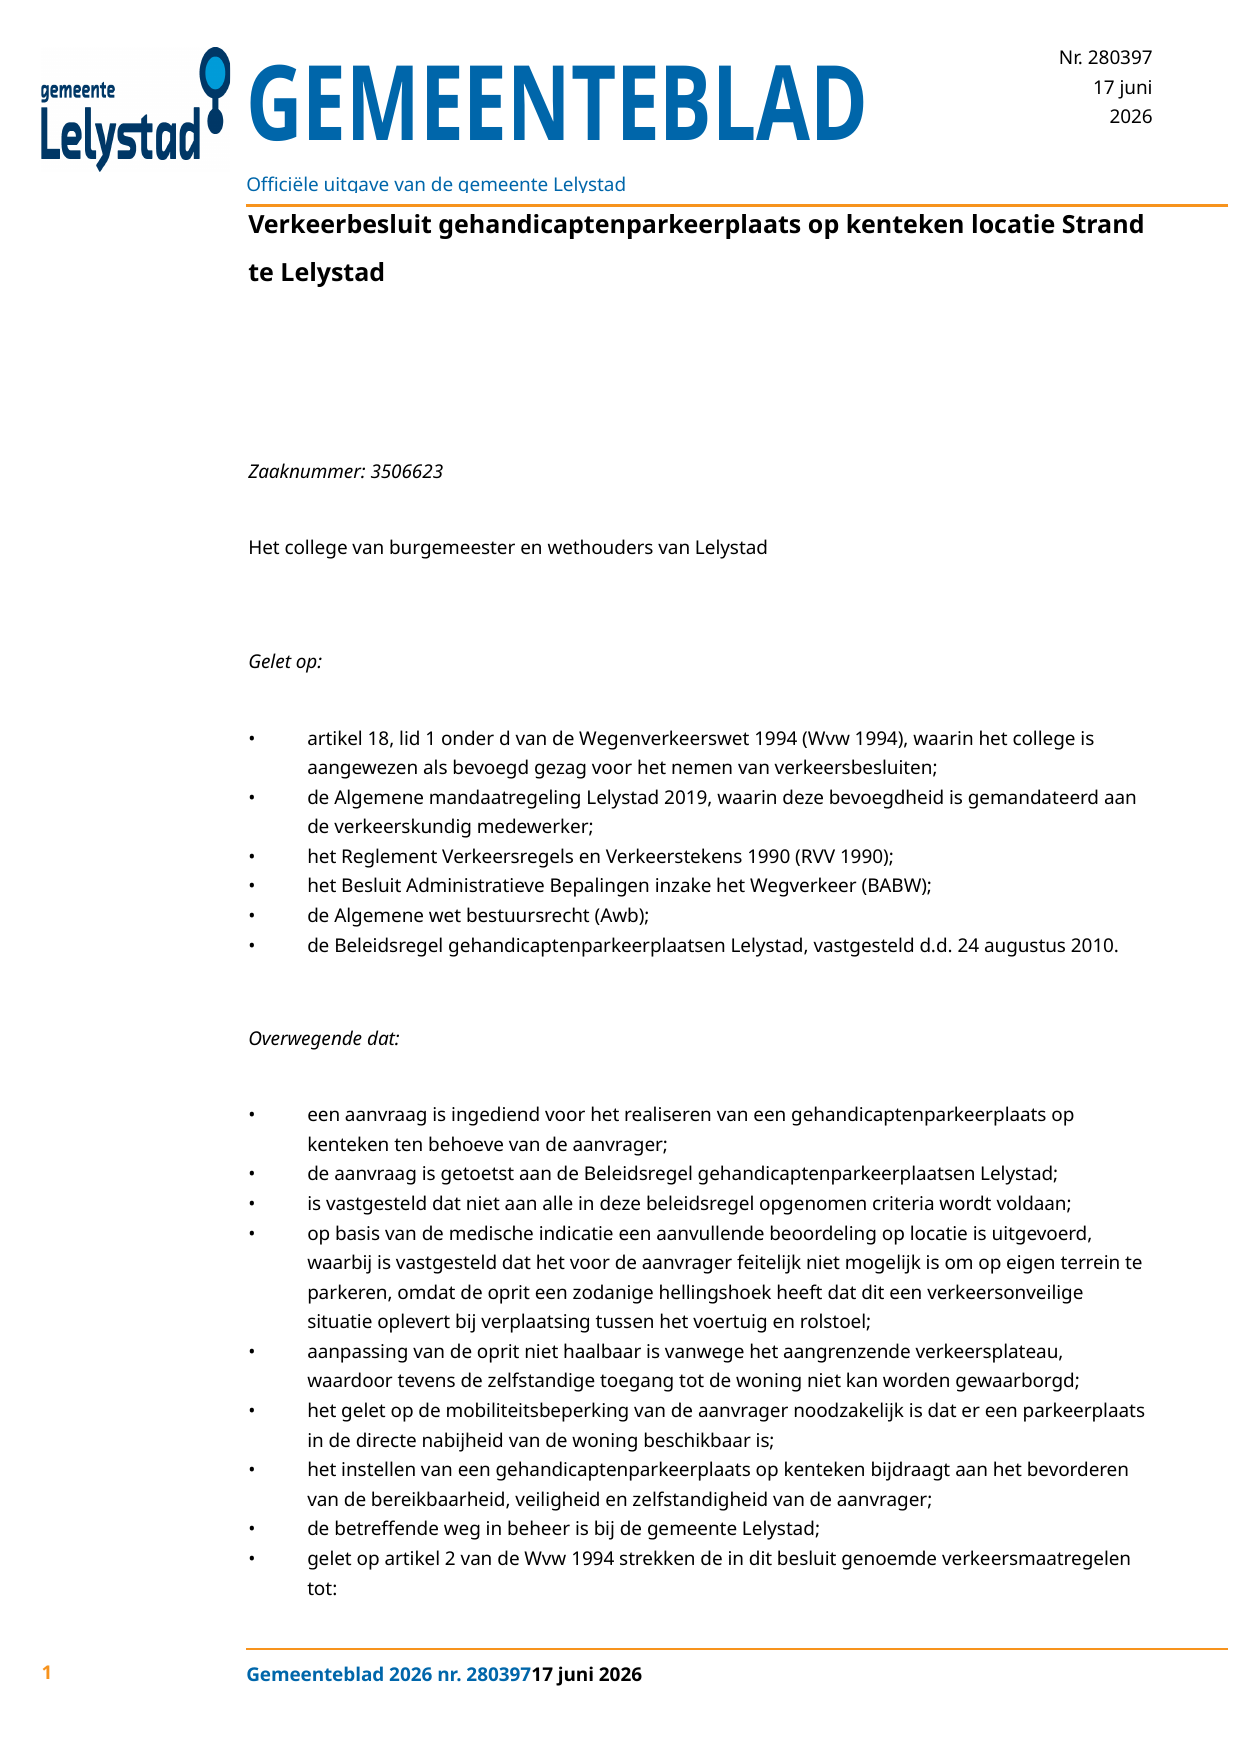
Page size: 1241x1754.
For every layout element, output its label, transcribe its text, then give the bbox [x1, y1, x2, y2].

list de aanvraag is getoetst aan de Beleidsregel gehandicaptenparkeerplaatsen Lelystad; [248, 1161, 1152, 1186]
list op basis van de medische indicatie een aanvullende beoordeling op locatie is uitgevoerd, waarbij is vastgesteld dat het voor de aanvrager feitelijk niet mogelijk is om op eigen terrein te parkeren, omdat de oprit een zodanige hellingshoek heeft dat dit een verkeersonveilige situatie oplevert bij verplaatsing tussen het voertuig en rolstoel; [248, 1220, 1152, 1334]
list artikel 18, lid 1 onder d van de Wegenverkeerswet 1994 (Wvw 1994), waarin het college is aangewezen als bevoegd gezag voor het nemen van verkeersbesluiten; [248, 725, 1152, 780]
list het gelet op de mobiliteitsbeperking van de aanvrager noodzakelijk is dat er een parkeerplaats in de directe nabijheid van de woning beschikbaar is; [248, 1397, 1152, 1453]
text Overwegende dat: [248, 1025, 1152, 1051]
list de Beleidsregel gehandicaptenparkeerplaatsen Lelystad, vastgesteld d.d. 24 augustus 2010. [248, 932, 1152, 957]
list aanpassing van de oprit niet haalbaar is vanwege het aangrenzende verkeersplateau, waardoor tevens de zelfstandige toegang tot de woning niet kan worden gewaarborgd; [248, 1338, 1152, 1393]
list is vastgesteld dat niet aan alle in deze beleidsregel opgenomen criteria wordt voldaan; [248, 1190, 1152, 1216]
text Zaaknummer: 3506623 [248, 458, 1152, 484]
list het Besluit Administratieve Bepalingen inzake het Wegverkeer (BABW); [248, 873, 1152, 898]
list de Algemene mandaatregeling Lelystad 2019, waarin deze bevoegdheid is gemandateerd aan de verkeerskundig medewerker; [248, 784, 1152, 839]
list de betreffende weg in beheer is bij de gemeente Lelystad; [248, 1516, 1152, 1541]
list het Reglement Verkeersregels en Verkeerstekens 1990 (RVV 1990); [248, 843, 1152, 869]
text Verkeerbesluit gehandicaptenparkeerplaats op kenteken locatie Strand te Lelystad [248, 207, 1152, 288]
list gelet op artikel 2 van de Wvw 1994 strekken de in dit besluit genoemde verkeersmaatregelen tot: [248, 1545, 1152, 1601]
text Het college van burgemeester en wethouders van Lelystad [248, 534, 1152, 560]
list het instellen van een gehandicaptenparkeerplaats op kenteken bijdraagt aan het bevorderen van de bereikbaarheid, veiligheid en zelfstandigheid van de aanvrager; [248, 1456, 1152, 1512]
list de Algemene wet bestuursrecht (Awb); [248, 902, 1152, 928]
text Gelet op: [248, 648, 1152, 674]
picture [41, 47, 231, 172]
list een aanvraag is ingediend voor het realiseren van een gehandicaptenparkeerplaats op kenteken ten behoeve van de aanvrager; [248, 1101, 1152, 1157]
